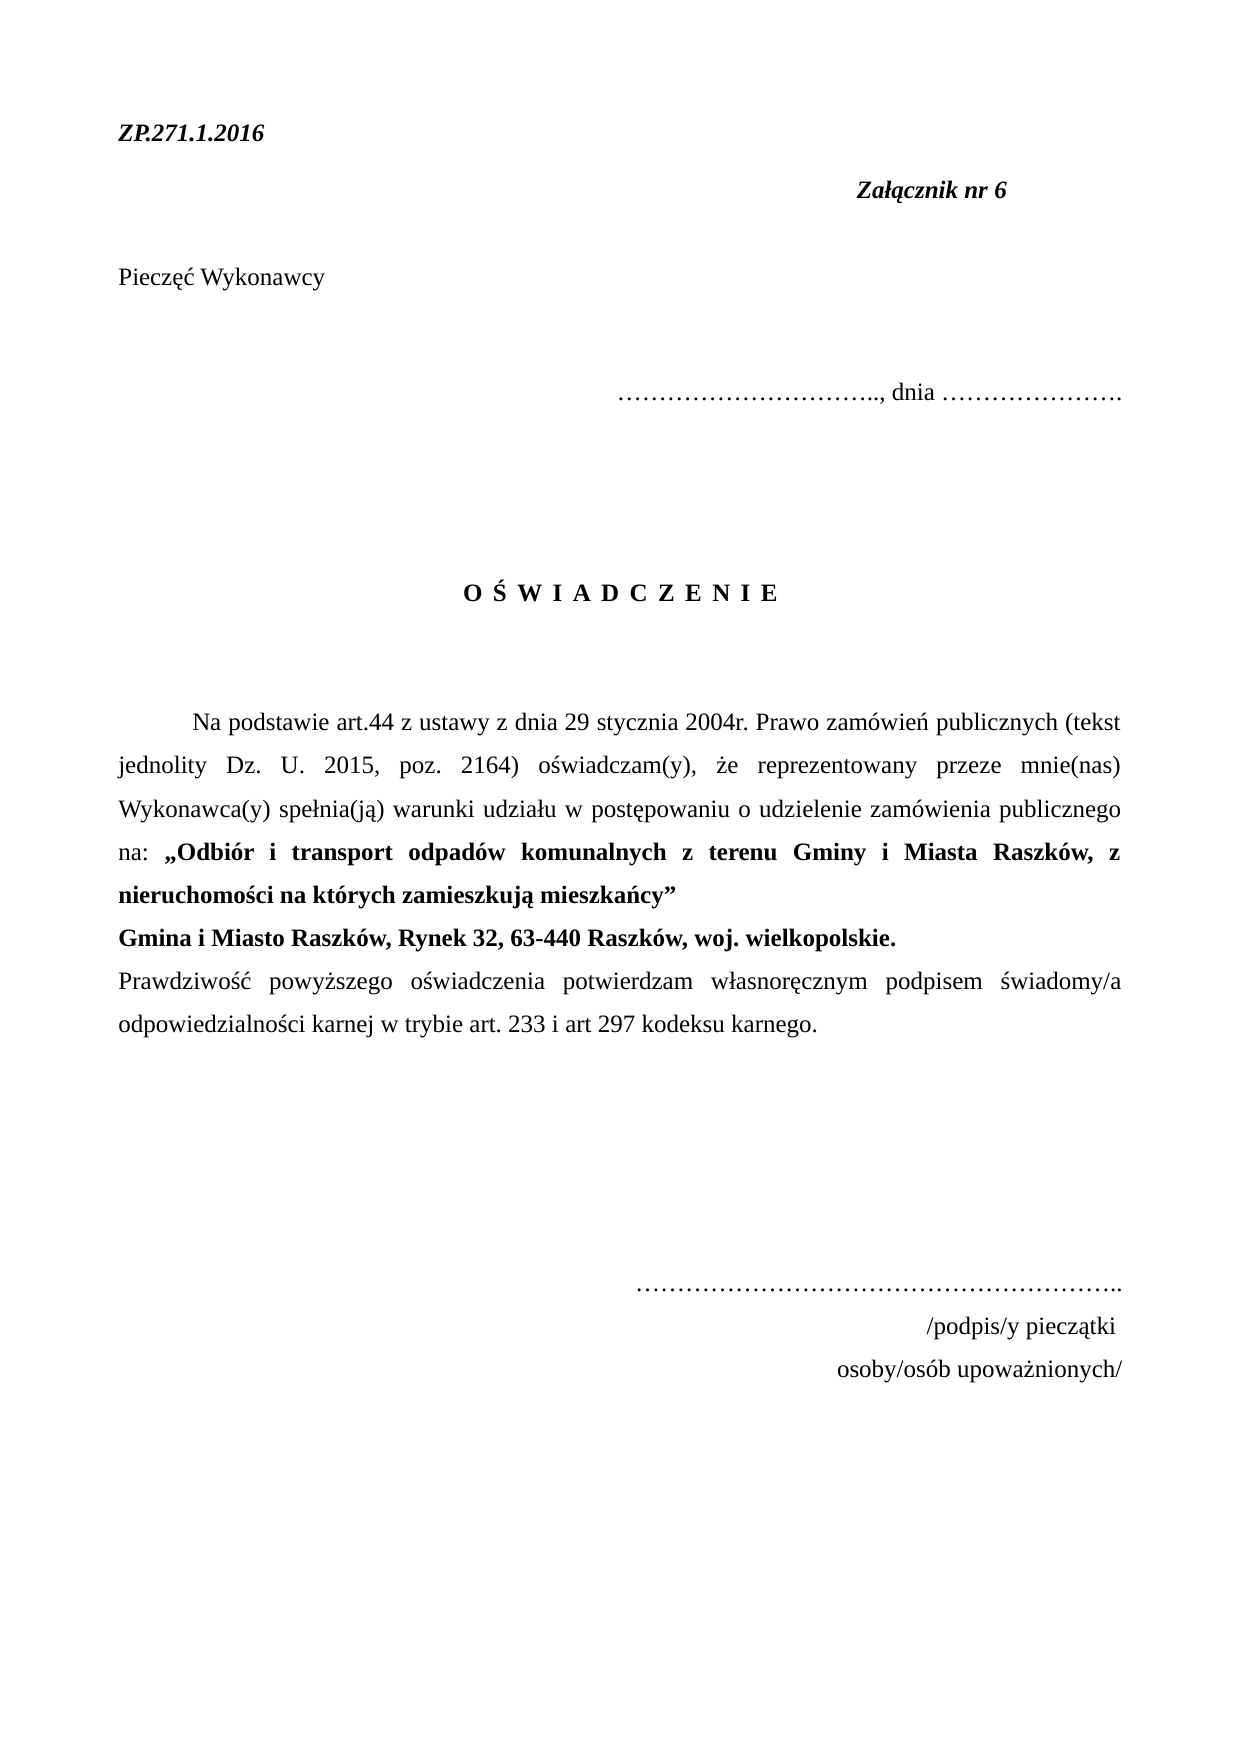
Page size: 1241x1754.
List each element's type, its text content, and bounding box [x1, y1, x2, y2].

text ………………………………………………….. /podpis/y pieczątki osoby/osób upoważnionych/ [118, 1268, 1122, 1383]
text ZP.271.1.2016 [118, 118, 1122, 147]
text Gmina i Miasto Raszków, Rynek 32, 63-440 Raszków, woj. wielkopolskie. [118, 923, 1122, 952]
text Pieczęć Wykonawcy [118, 262, 1122, 291]
text ………………………….., dnia …………………. [118, 377, 1122, 406]
text Prawdziwość powyższego oświadczenia potwierdzam własnoręcznym podpisem świadomy/a odpowiedzialności karnej w trybie art. 233 i art 297 kodeksu karnego. [118, 966, 1122, 1038]
text Załącznik nr 6 [118, 176, 1122, 204]
text Na podstawie art.44 z ustawy z dnia 29 stycznia 2004r. Prawo zamówień publicznych (tekst jednolity Dz. U. 2015, poz. 2164) oświadczam(y), że reprezentowany przeze mnie(nas) Wykonawca(y) spełnia(ją) warunki udziału w postępowaniu o udzielenie zamówienia publicznego na: „Odbiór i transport odpadów komunalnych z terenu Gminy i Miasta Raszków, z nieruchomości na których zamieszkują mieszkańcy” [118, 707, 1122, 909]
text OŚWIADCZENIE [118, 578, 1122, 607]
